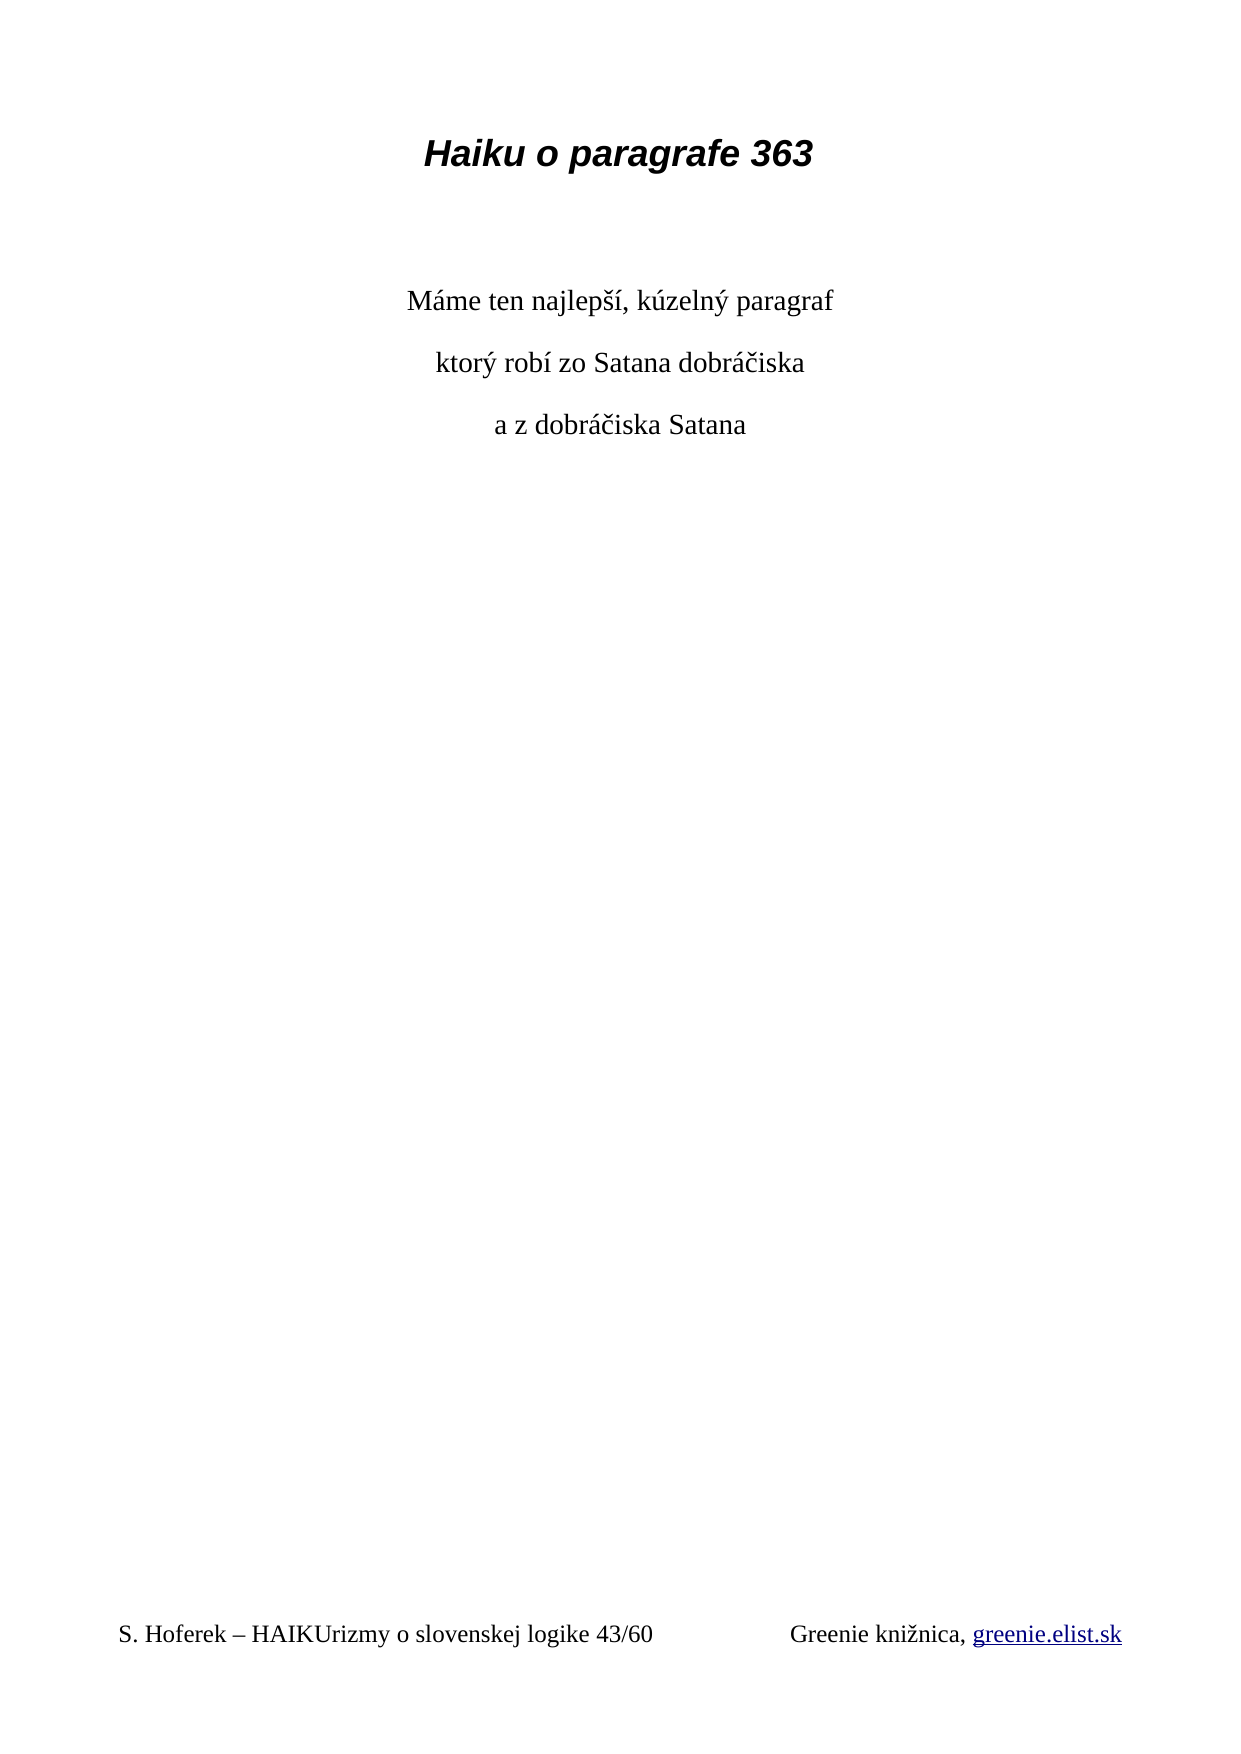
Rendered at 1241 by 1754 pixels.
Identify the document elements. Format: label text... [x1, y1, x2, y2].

text Máme ten najlepší, kúzelný paragraf [106, 283, 1134, 316]
text a z dobráčiska Satana [106, 407, 1134, 440]
text ktorý robí zo Satana dobráčiska [106, 345, 1134, 378]
subtitle Haiku o paragrafe 363 [106, 131, 1134, 174]
